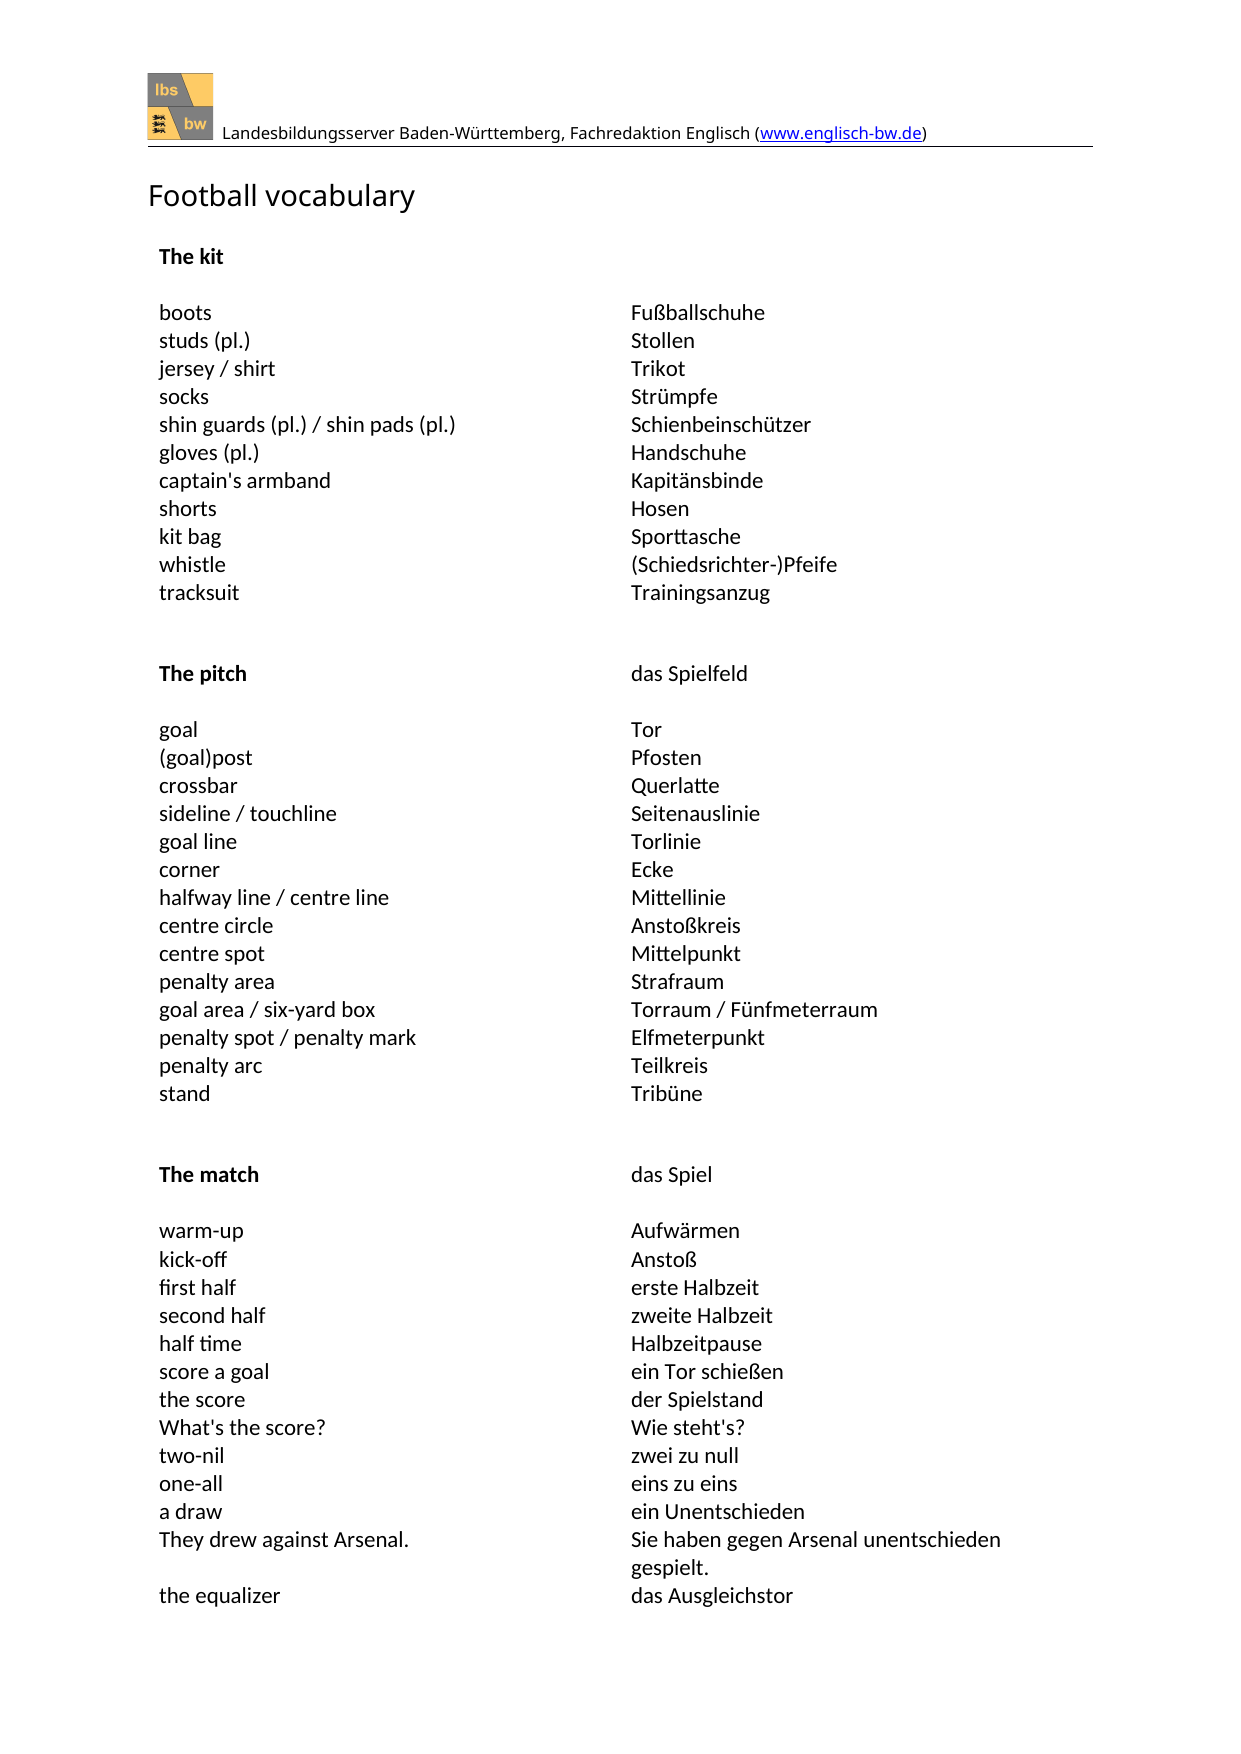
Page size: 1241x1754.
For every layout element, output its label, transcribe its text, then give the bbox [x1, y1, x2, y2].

table_cell ein Unentschieden [620, 1497, 1092, 1525]
table_cell Stollen [620, 326, 1092, 354]
table_cell Wie steht's? [620, 1413, 1092, 1441]
table_cell erste Halbzeit [620, 1273, 1092, 1301]
table_cell zweite Halbzeit [620, 1301, 1092, 1329]
table_cell tracksuit [148, 578, 619, 606]
table_cell kit bag [148, 522, 619, 550]
table_cell das Ausgleichstor [620, 1581, 1092, 1609]
table_header [620, 242, 1092, 298]
table_cell the score [148, 1385, 619, 1413]
table_cell Trainingsanzug [620, 578, 1092, 606]
table_cell Aufwärmen [620, 1217, 1092, 1245]
table_cell shorts [148, 494, 619, 522]
table_cell goal [148, 715, 619, 743]
table_cell Tor [620, 715, 1092, 743]
table_cell kick-off [148, 1245, 619, 1273]
table_cell centre spot [148, 940, 619, 967]
table_cell eins zu eins [620, 1469, 1092, 1497]
table_cell Torraum / Fünfmeterraum [620, 996, 1092, 1023]
picture [147, 73, 214, 140]
table_cell one-all [148, 1469, 619, 1497]
table_cell (Schiedsrichter-)Pfeife [620, 550, 1092, 578]
table_cell Hosen [620, 494, 1092, 522]
table_cell Querlatte [620, 771, 1092, 799]
table_cell Anstoß [620, 1245, 1092, 1273]
table_cell They drew against Arsenal. [148, 1525, 619, 1581]
table_header The kit [148, 242, 619, 298]
table_cell score a goal [148, 1357, 619, 1385]
table_cell goal line [148, 828, 619, 855]
table_header The pitch [148, 659, 619, 715]
table_cell shin guards (pl.) / shin pads (pl.) [148, 410, 619, 438]
table_cell Torlinie [620, 828, 1092, 855]
table_cell warm-up [148, 1217, 619, 1245]
table_cell penalty arc [148, 1052, 619, 1079]
table_cell boots [148, 298, 619, 326]
table_cell ein Tor schießen [620, 1357, 1092, 1385]
table_cell sideline / touchline [148, 799, 619, 827]
table_cell Anstoßkreis [620, 911, 1092, 939]
table_header The match [148, 1161, 619, 1217]
table_cell corner [148, 855, 619, 883]
table_cell Handschuhe [620, 438, 1092, 466]
table_cell first half [148, 1273, 619, 1301]
table_cell second half [148, 1301, 619, 1329]
table_header das Spiel [620, 1161, 1092, 1217]
table_cell half time [148, 1329, 619, 1357]
table_cell jersey / shirt [148, 354, 619, 382]
table_cell the equalizer [148, 1581, 619, 1609]
table_cell Strümpfe [620, 382, 1092, 410]
table_cell Kapitänsbinde [620, 466, 1092, 494]
table_cell studs (pl.) [148, 326, 619, 354]
table_cell zwei zu null [620, 1441, 1092, 1469]
table_cell penalty area [148, 968, 619, 996]
table_cell Elfmeterpunkt [620, 1024, 1092, 1052]
table_cell gloves (pl.) [148, 438, 619, 466]
table_cell socks [148, 382, 619, 410]
table_cell two-nil [148, 1441, 619, 1469]
table_cell Strafraum [620, 968, 1092, 996]
table_cell whistle [148, 550, 619, 578]
table_cell Teilkreis [620, 1052, 1092, 1079]
table_cell Tribüne [620, 1080, 1092, 1108]
table_cell halfway line / centre line [148, 884, 619, 911]
table_cell Sie haben gegen Arsenal unentschieden gespielt. [620, 1525, 1092, 1581]
table_cell Seitenauslinie [620, 799, 1092, 827]
table_cell Pfosten [620, 743, 1092, 771]
table_cell Mittelpunkt [620, 940, 1092, 967]
table_cell goal area / six-yard box [148, 996, 619, 1023]
table_cell Halbzeitpause [620, 1329, 1092, 1357]
table_cell stand [148, 1080, 619, 1108]
table_cell (goal)post [148, 743, 619, 771]
table_cell Ecke [620, 855, 1092, 883]
table_cell Sporttasche [620, 522, 1092, 550]
table_header das Spielfeld [620, 659, 1092, 715]
table_cell captain's armband [148, 466, 619, 494]
table_cell Fußballschuhe [620, 298, 1092, 326]
table_cell der Spielstand [620, 1385, 1092, 1413]
table_cell Mittellinie [620, 884, 1092, 911]
table_cell a draw [148, 1497, 619, 1525]
text Football vocabulary [148, 176, 1093, 215]
table_cell What's the score? [148, 1413, 619, 1441]
table_cell centre circle [148, 911, 619, 939]
table_cell crossbar [148, 771, 619, 799]
table_cell Trikot [620, 354, 1092, 382]
table_cell Schienbeinschützer [620, 410, 1092, 438]
table_cell penalty spot / penalty mark [148, 1024, 619, 1052]
